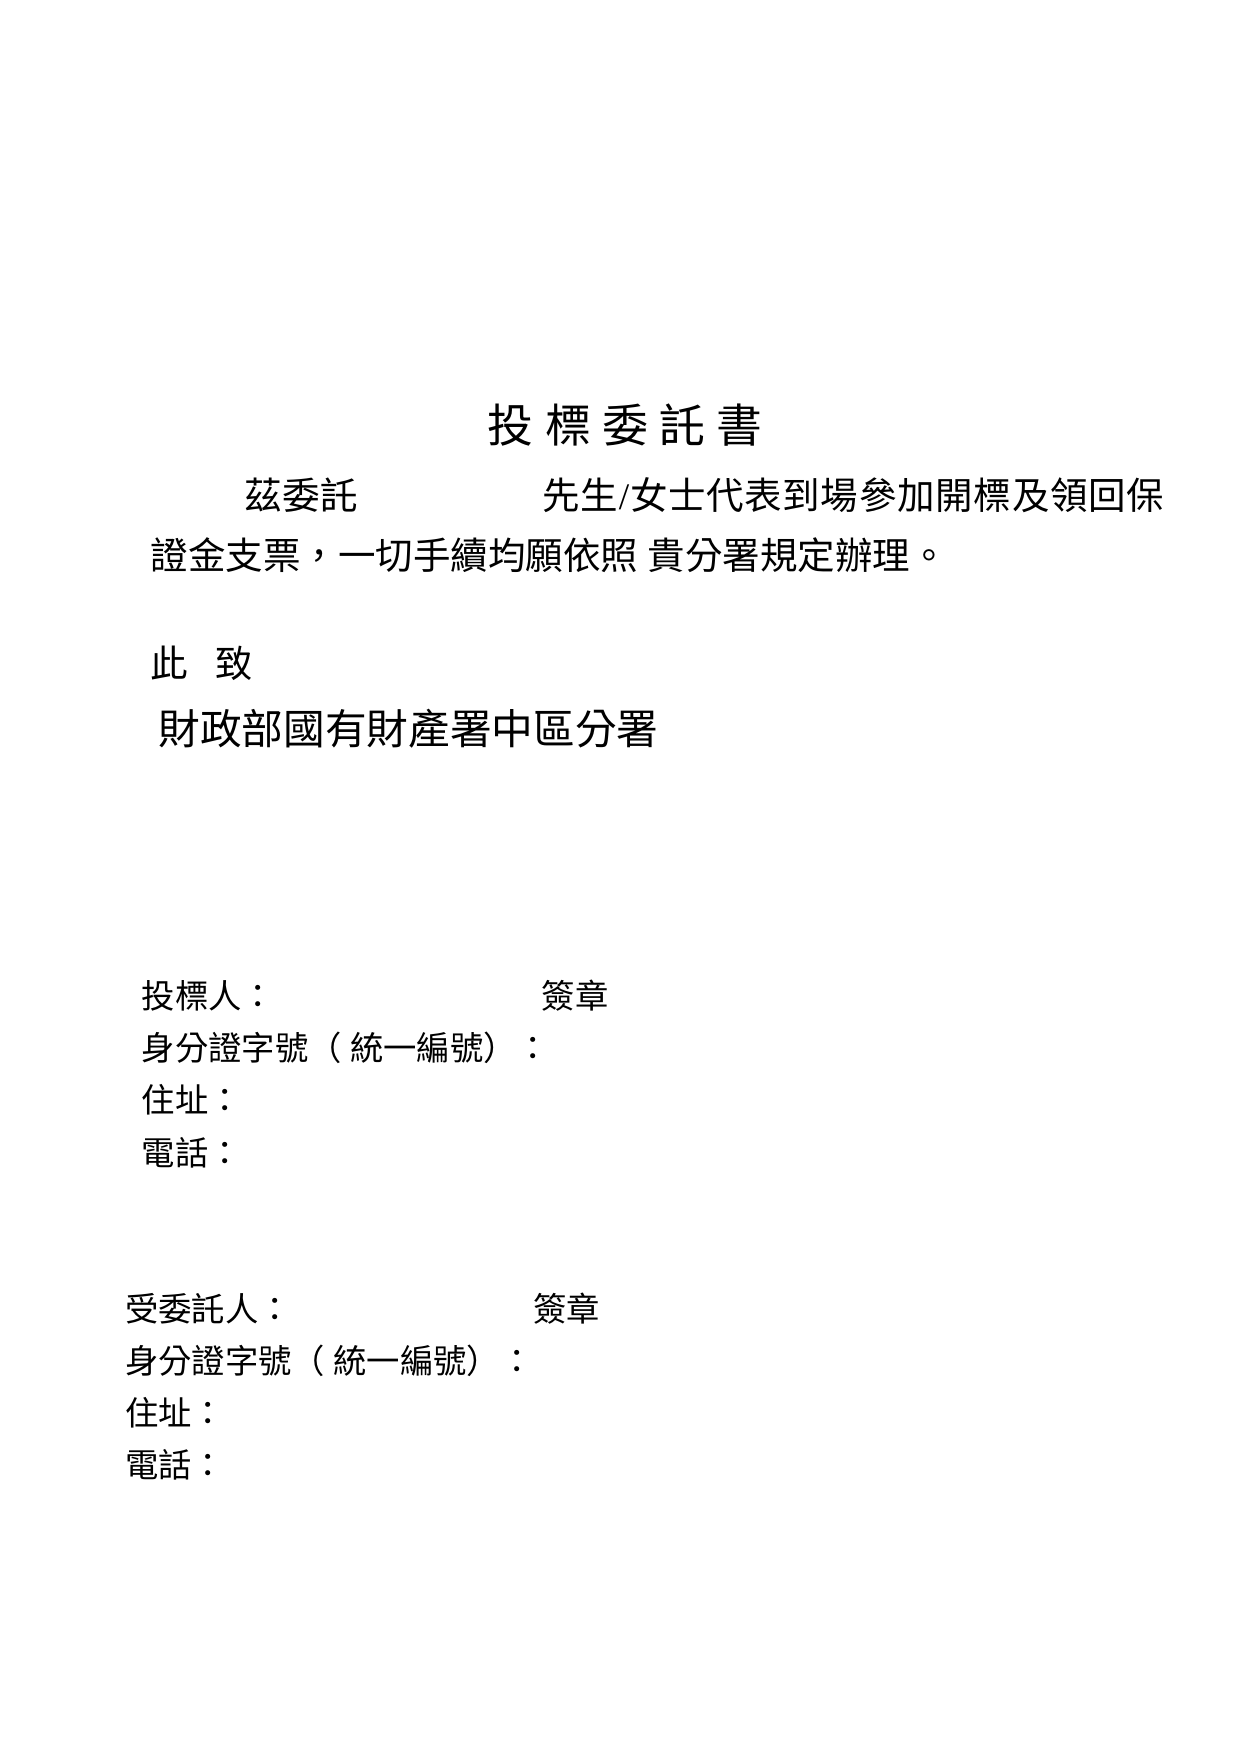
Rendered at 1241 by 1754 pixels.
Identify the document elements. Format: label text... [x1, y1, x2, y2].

text 財政部國有財產署中區分署 [75, 696, 1165, 757]
text 受委託人： 簽章 [75, 1288, 1165, 1329]
text 住址： [75, 1392, 1165, 1434]
text 投 標 委 託 書 [75, 409, 1165, 450]
text 身分證字號（ 統一編號）： [75, 1027, 1165, 1069]
text 投標人： 簽章 [75, 975, 1165, 1017]
text 電話： [75, 1132, 1165, 1173]
text 茲委託 先生/女士代表到場參加開標及領回保證金支票，一切手續均願依照 貴分署規定辦理。 [150, 461, 1165, 582]
text 身分證字號（ 統一編號）： [75, 1340, 1165, 1382]
text 住址： [75, 1079, 1165, 1121]
text 此 致 [75, 644, 1165, 686]
text 電話： [75, 1444, 1165, 1486]
